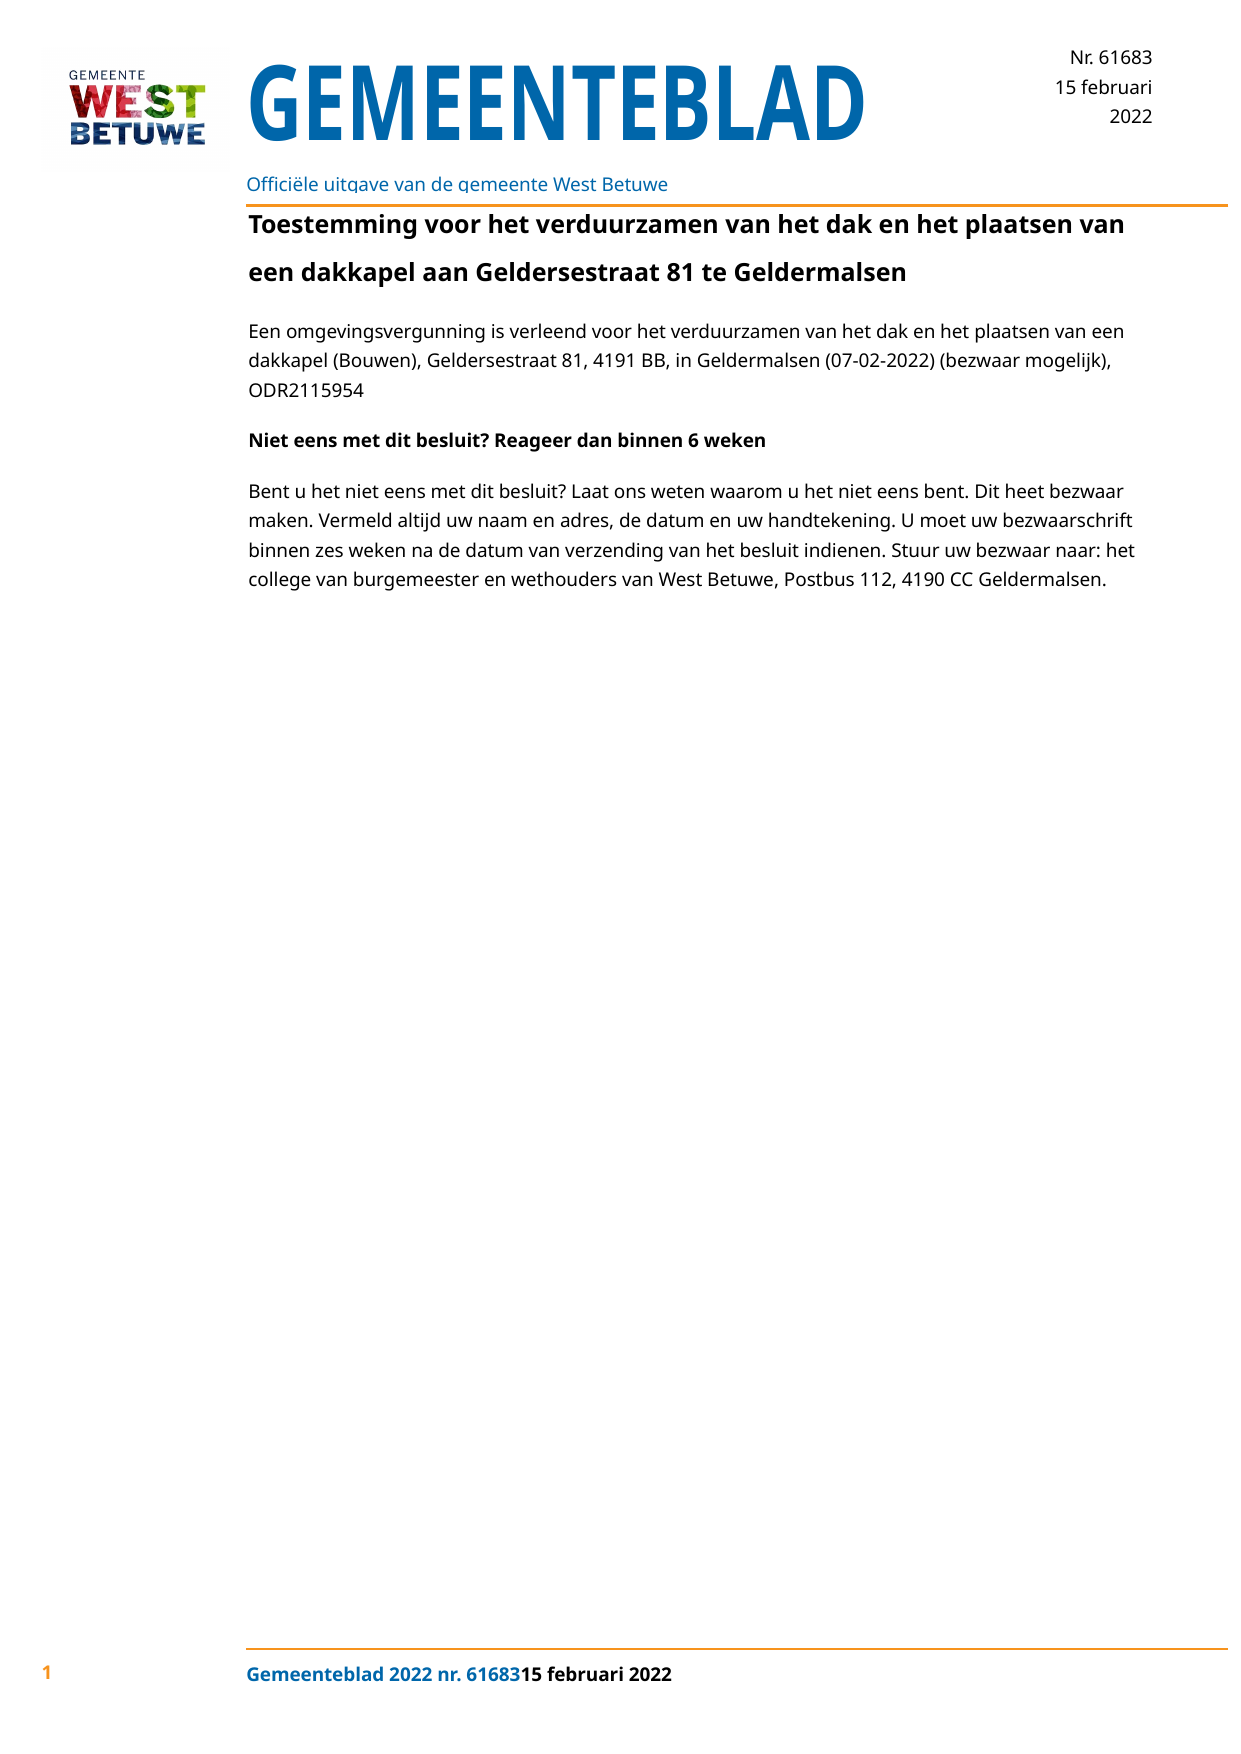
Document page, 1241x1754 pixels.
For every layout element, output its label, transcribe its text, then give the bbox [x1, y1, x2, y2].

text Bent u het niet eens met dit besluit? Laat ons weten waarom u het niet eens bent. Dit heet bezwaar maken. Vermeld altijd uw naam en adres, de datum en uw handtekening. U moet uw bezwaarschrift binnen zes weken na de datum van verzending van het besluit indienen. Stuur uw bezwaar naar: het college van burgemeester en wethouders van West Betuwe, Postbus 112, 4190 CC Geldermalsen. [248, 478, 1152, 592]
picture [41, 47, 231, 172]
text Niet eens met dit besluit? Reageer dan binnen 6 weken [248, 427, 1152, 453]
text Toestemming voor het verduurzamen van het dak en het plaatsen van een dakkapel aan Geldersestraat 81 te Geldermalsen [248, 207, 1152, 288]
text Een omgevingsvergunning is verleend voor het verduurzamen van het dak en het plaatsen van een dakkapel (Bouwen), Geldersestraat 81, 4191 BB, in Geldermalsen (07-02-2022) (bezwaar mogelijk), ODR2115954 [248, 318, 1152, 403]
